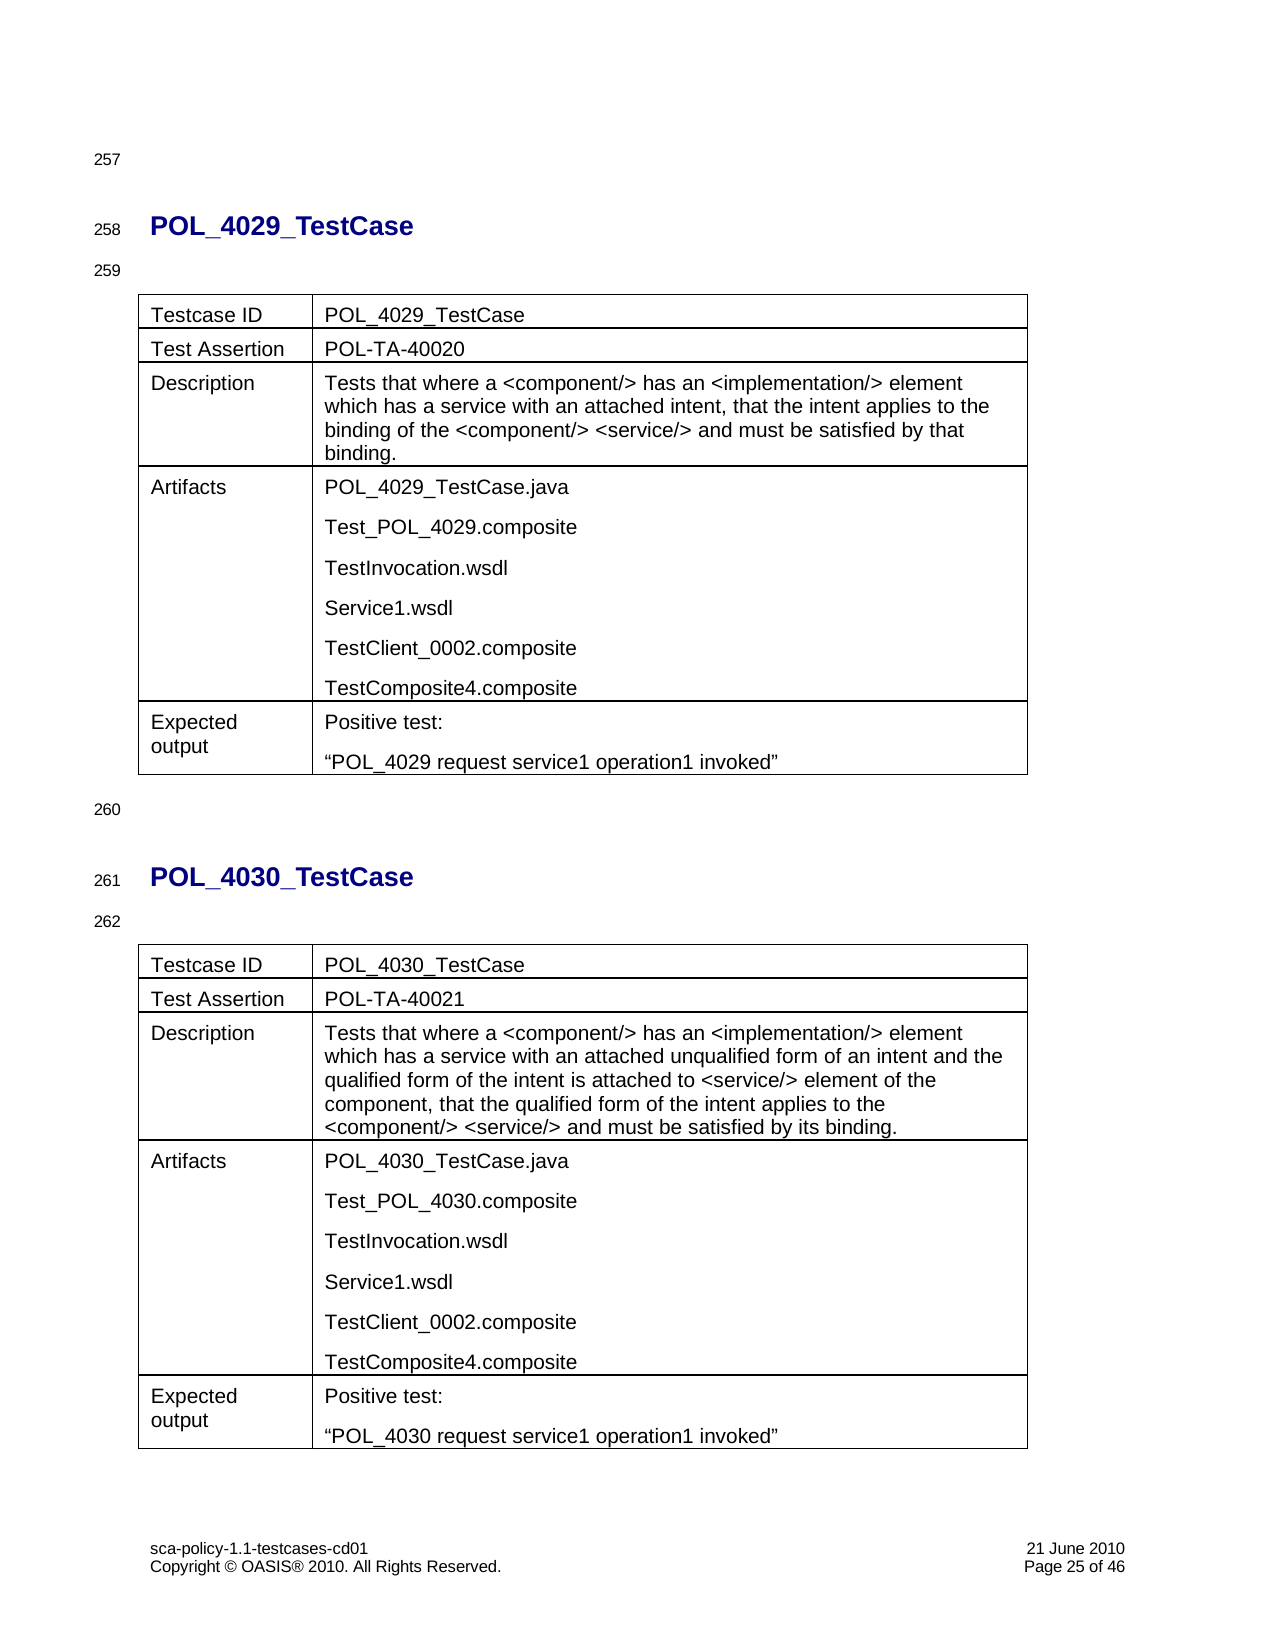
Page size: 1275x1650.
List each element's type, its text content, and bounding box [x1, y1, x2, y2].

table_cell Test Assertion [139, 979, 312, 1011]
table_cell POL-TA-40020 [313, 329, 1027, 361]
table_cell Artifacts [139, 1141, 312, 1374]
table_cell Positive test: “POL_4030 request service1 operation1 invoked” [313, 1376, 1027, 1448]
table_cell Expected output [139, 702, 312, 774]
table_cell Tests that where a <component/> has an <implementation/> element which has a service with an attached intent, that the intent applies to the binding of the <component/> <service/> and must be satisfied by that binding. [313, 363, 1027, 465]
table_cell Artifacts [139, 467, 312, 700]
table_header Testcase ID [139, 295, 312, 327]
table_header Testcase ID [139, 945, 312, 977]
table_cell Description [139, 1013, 312, 1139]
table_cell POL-TA-40021 [313, 979, 1027, 1011]
subtitle POL_4030_TestCase [150, 861, 1125, 891]
table_cell POL_4029_TestCase.java Test_POL_4029.composite TestInvocation.wsdl Service1.wsdl TestClient_0002.composite TestComposite4.composite [313, 467, 1027, 700]
table_cell Description [139, 363, 312, 465]
subtitle POL_4029_TestCase [150, 211, 1125, 241]
table_cell Tests that where a <component/> has an <implementation/> element which has a service with an attached unqualified form of an intent and the qualified form of the intent is attached to <service/> element of the component, that the qualified form of the intent applies to the <component/> <service/> and must be satisfied by its binding. [313, 1013, 1027, 1139]
table_cell Expected output [139, 1376, 312, 1448]
table_cell Test Assertion [139, 329, 312, 361]
table_cell Positive test: “POL_4029 request service1 operation1 invoked” [313, 702, 1027, 774]
table_cell POL_4030_TestCase.java Test_POL_4030.composite TestInvocation.wsdl Service1.wsdl TestClient_0002.composite TestComposite4.composite [313, 1141, 1027, 1374]
table_header POL_4030_TestCase [313, 945, 1027, 977]
table_header POL_4029_TestCase [313, 295, 1027, 327]
